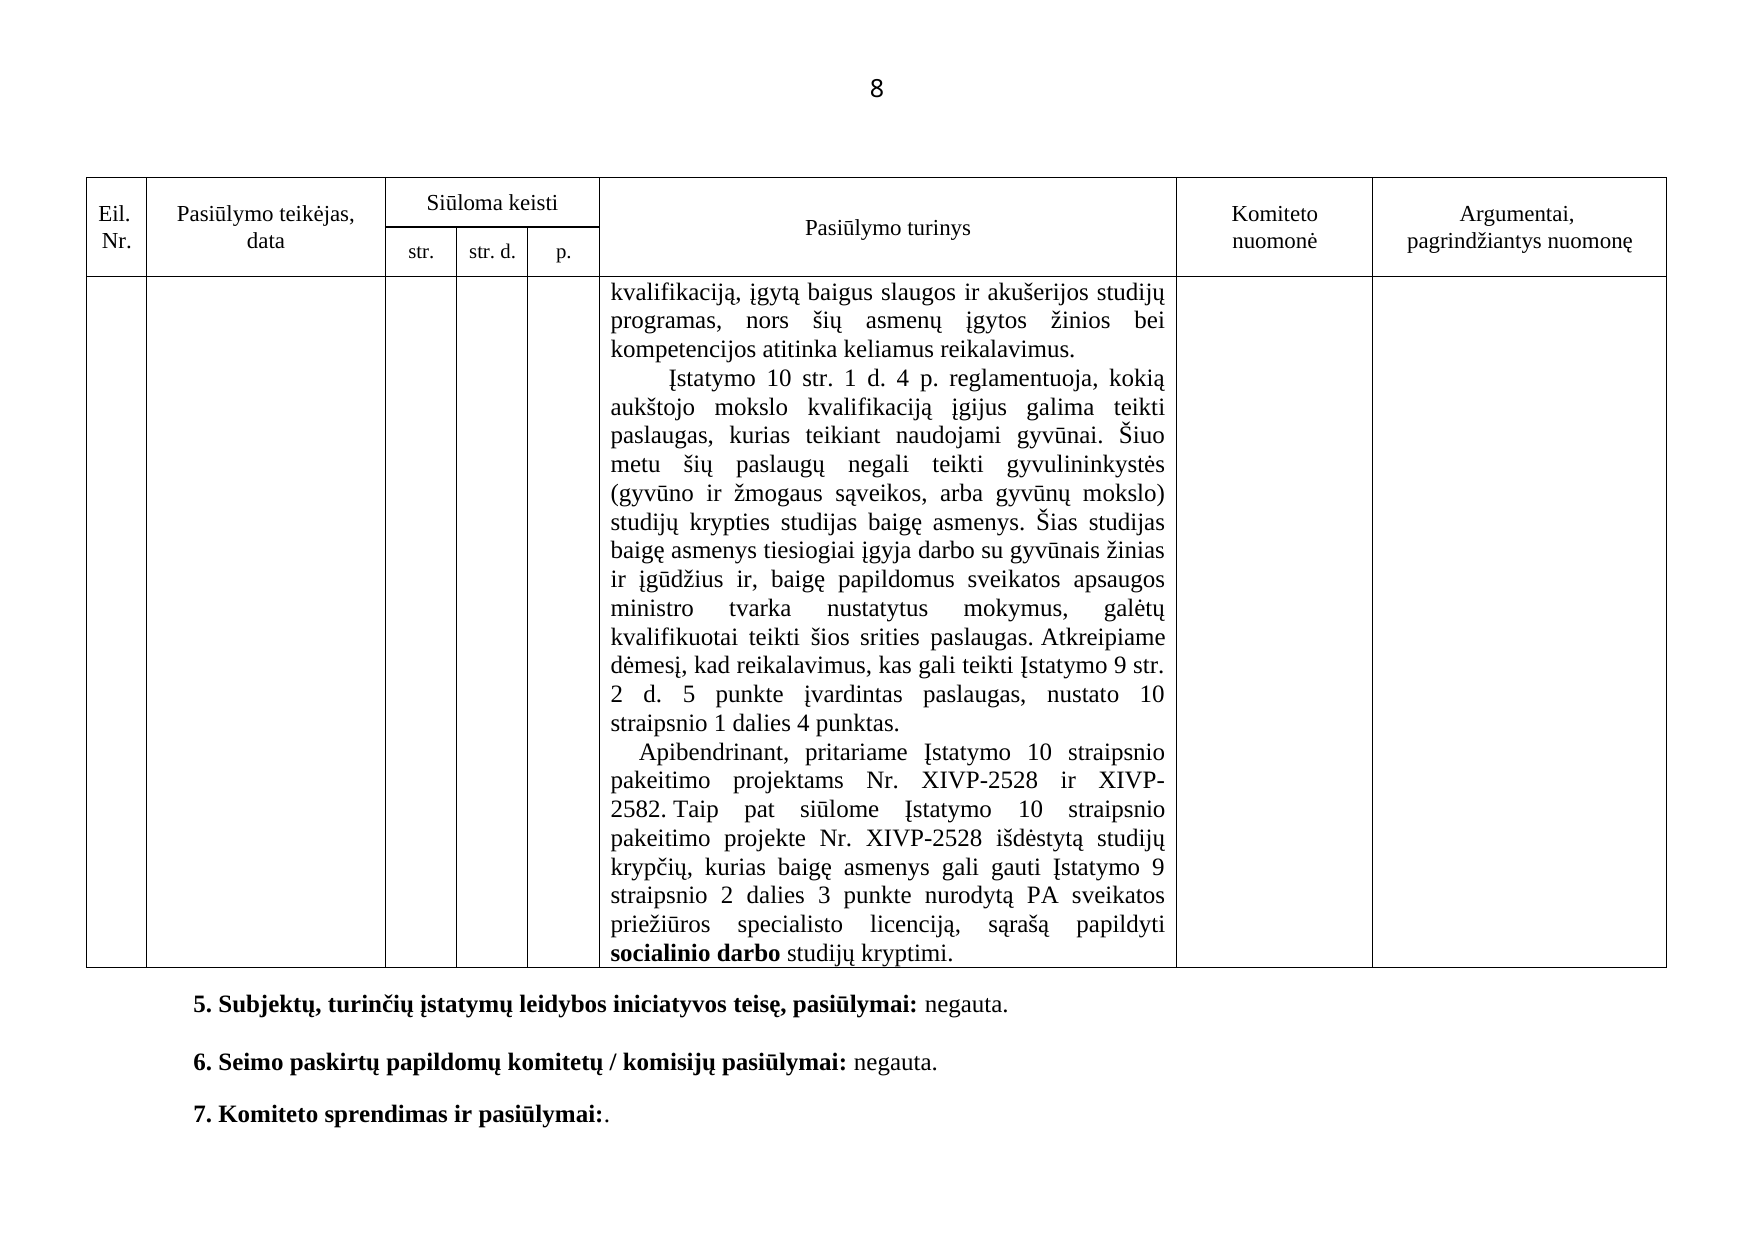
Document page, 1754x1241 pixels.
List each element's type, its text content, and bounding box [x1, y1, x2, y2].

table_header Komiteto nuomonė [1177, 178, 1372, 276]
table_cell [457, 277, 527, 967]
table_cell [1177, 277, 1372, 967]
table_cell [386, 277, 456, 967]
table_header Pasiūlymo teikėjas, data [147, 178, 385, 276]
table_cell str. [386, 228, 456, 276]
table_header Argumentai, pagrindžiantys nuomonę [1373, 178, 1666, 276]
table_cell [147, 277, 385, 967]
table_cell kvalifikaciją, įgytą baigus slaugos ir akušerijos studijų programas, nors šių asmenų įgytos žinios bei kompetencijos atitinka keliamus reikalavimus. Įstatymo 10 str. 1 d. 4 p. reglamentuoja, kokią aukštojo mokslo kvalifikaciją įgijus galima teikti paslaugas, kurias teikiant naudojami gyvūnai. Šiuo metu šių paslaugų negali teikti gyvulininkystės (gyvūno ir žmogaus sąveikos, arba gyvūnų mokslo) studijų krypties studijas baigę asmenys. Šias studijas baigę asmenys tiesiogiai įgyja darbo su gyvūnais žinias ir įgūdžius ir, baigę papildomus sveikatos apsaugos ministro tvarka nustatytus mokymus, galėtų kvalifikuotai teikti šios srities paslaugas. Atkreipiame dėmesį, kad reikalavimus, kas gali teikti Įstatymo 9 str. 2 d. 5 punkte įvardintas paslaugas, nustato 10 straipsnio 1 dalies 4 punktas. Apibendrinant, pritariame Įstatymo 10 straipsnio pakeitimo projektams Nr. XIVP-2528 ir XIVP-2582. Taip pat siūlome Įstatymo 10 straipsnio pakeitimo projekte Nr. XIVP-2528 išdėstytą studijų krypčių, kurias baigę asmenys gali gauti Įstatymo 9 straipsnio 2 dalies 3 punkte nurodytą PA sveikatos priežiūros specialisto licenciją, sąrašą papildyti socialinio darbo studijų kryptimi. [600, 277, 1176, 967]
subtitle 5. Subjektų, turinčių įstatymų leidybos iniciatyvos teisę, pasiūlymai: negauta. [118, 989, 1635, 1018]
table_cell p. [528, 228, 599, 276]
text 7. Komiteto sprendimas ir pasiūlymai:. [118, 1099, 1635, 1128]
table_cell [1373, 277, 1666, 967]
table_cell str. d. [457, 228, 527, 276]
table_header Siūloma keisti [386, 178, 599, 226]
table_cell [87, 277, 146, 967]
subtitle 6. Seimo paskirtų papildomų komitetų / komisijų pasiūlymai: negauta. [118, 1047, 1635, 1075]
table_header Eil. Nr. [87, 178, 146, 276]
table_cell [528, 277, 599, 967]
table_header Pasiūlymo turinys [600, 178, 1176, 276]
